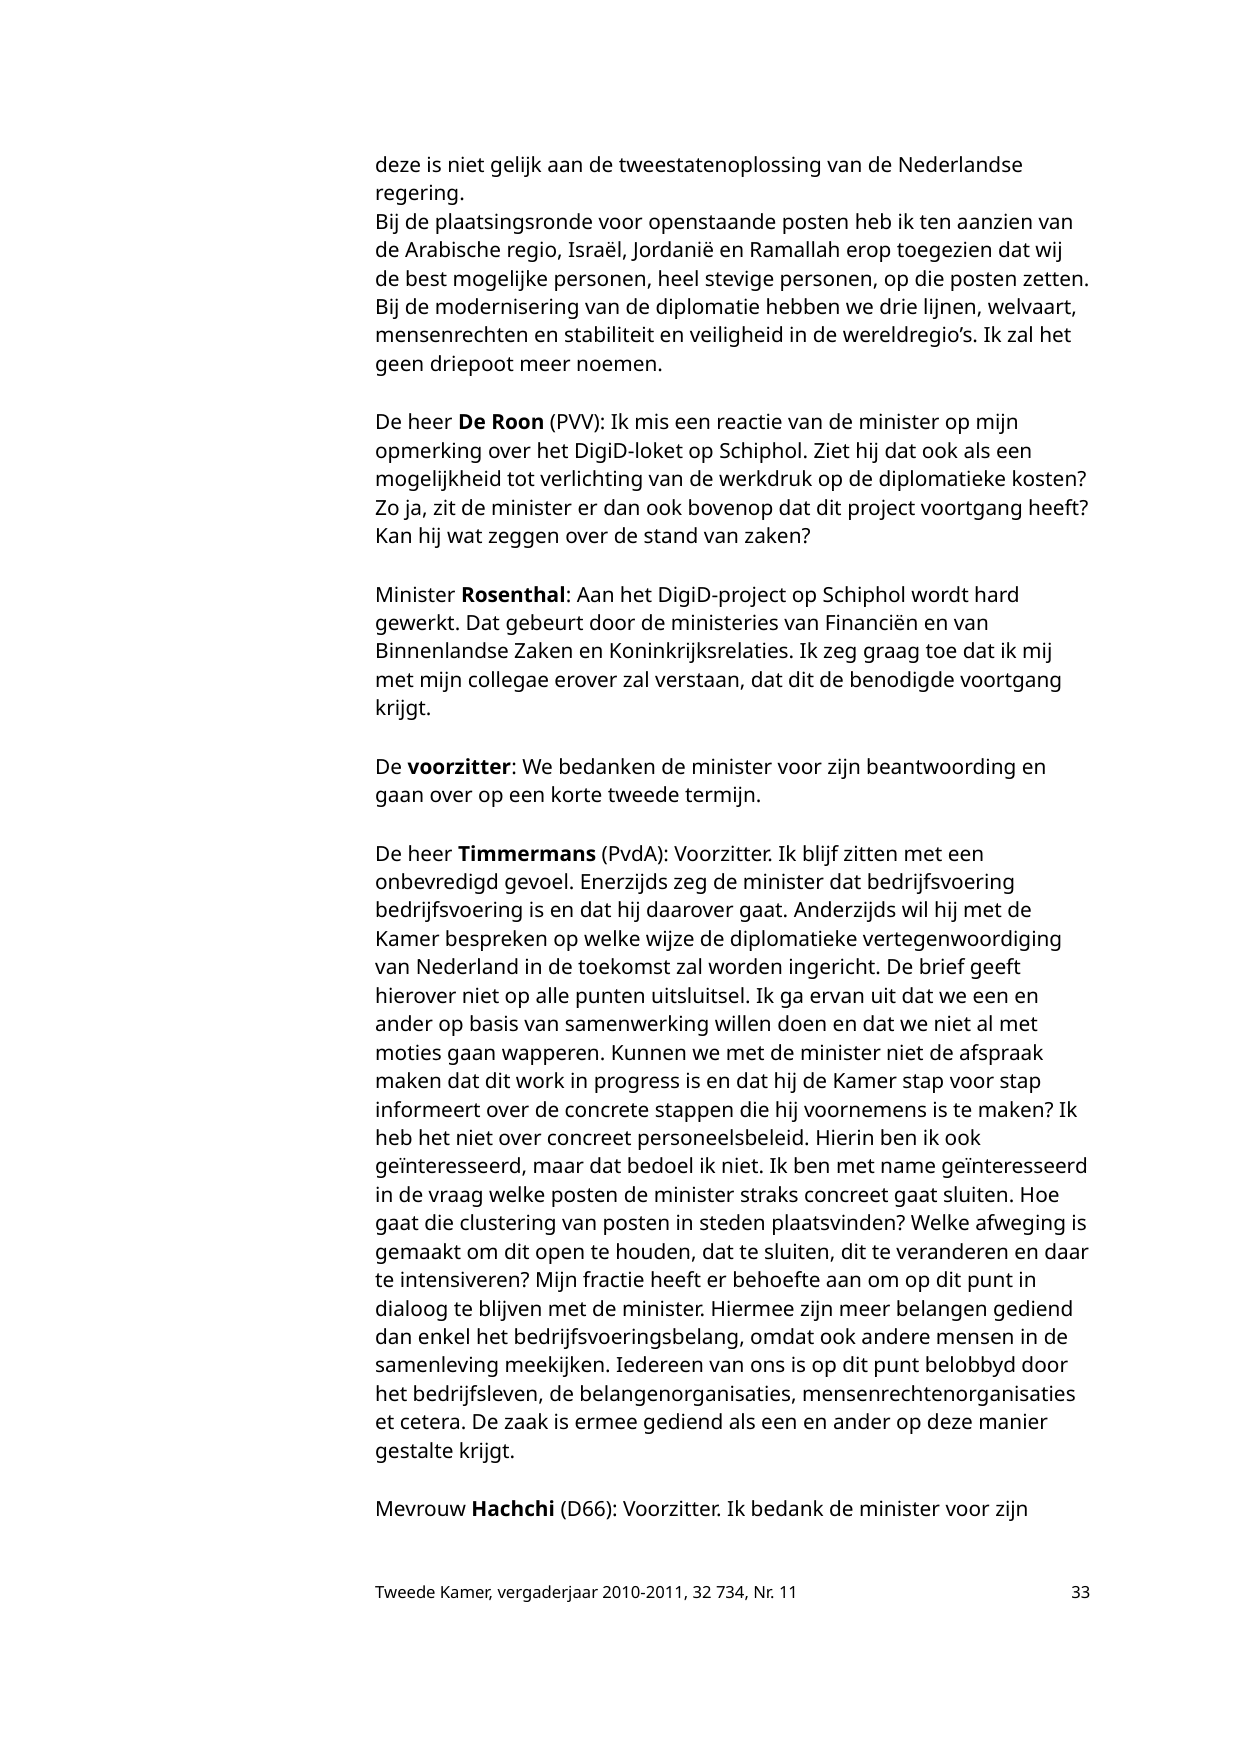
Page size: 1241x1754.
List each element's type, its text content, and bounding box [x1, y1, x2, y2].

text De heer Timmermans (PvdA): Voorzitter. Ik blijf zitten met een onbevredigd gevoel. Enerzijds zeg de minister dat bedrijfsvoering bedrijfsvoering is en dat hij daarover gaat. Anderzijds wil hij met de Kamer bespreken op welke wijze de diplomatieke vertegenwoordiging van Nederland in de toekomst zal worden ingericht. De brief geeft hierover niet op alle punten uitsluitsel. Ik ga ervan uit dat we een en ander op basis van samenwerking willen doen en dat we niet al met moties gaan wapperen. Kunnen we met de minister niet de afspraak maken dat dit work in progress is en dat hij de Kamer stap voor stap informeert over de concrete stappen die hij voornemens is te maken? Ik heb het niet over concreet personeelsbeleid. Hierin ben ik ook geïnteresseerd, maar dat bedoel ik niet. Ik ben met name geïnteresseerd in de vraag welke posten de minister straks concreet gaat sluiten. Hoe gaat die clustering van posten in steden plaatsvinden? Welke afweging is gemaakt om dit open te houden, dat te sluiten, dit te veranderen en daar te intensiveren? Mijn fractie heeft er behoefte aan om op dit punt in dialoog te blijven met de minister. Hiermee zijn meer belangen gediend dan enkel het bedrijfsvoeringsbelang, omdat ook andere mensen in de samenleving meekijken. Iedereen van ons is op dit punt belobbyd door het bedrijfsleven, de belangenorganisaties, mensenrechtenorganisaties et cetera. De zaak is ermee gediend als een en ander op deze manier gestalte krijgt. [375, 839, 1090, 1464]
text Minister Rosenthal: Aan het DigiD-project op Schiphol wordt hard gewerkt. Dat gebeurt door de ministeries van Financiën en van Binnenlandse Zaken en Koninkrijksrelaties. Ik zeg graag toe dat ik mij met mijn collegae erover zal verstaan, dat dit de benodigde voortgang krijgt. [375, 580, 1090, 722]
text De voorzitter: We bedanken de minister voor zijn beantwoording en gaan over op een korte tweede termijn. [375, 752, 1090, 809]
text Mevrouw Hachchi (D66): Voorzitter. Ik bedank de minister voor zijn [375, 1494, 1090, 1523]
text deze is niet gelijk aan de tweestatenoplossing van de Nederlandse regering. [375, 150, 1090, 207]
text Bij de plaatsingsronde voor openstaande posten heb ik ten aanzien van de Arabische regio, Israël, Jordanië en Ramallah erop toegezien dat wij de best mogelijke personen, heel stevige personen, op die posten zetten. Bij de modernisering van de diplomatie hebben we drie lijnen, welvaart, mensenrechten en stabiliteit en veiligheid in de wereldregio’s. Ik zal het geen driepoot meer noemen. [375, 207, 1090, 377]
text De heer De Roon (PVV): Ik mis een reactie van de minister op mijn opmerking over het DigiD-loket op Schiphol. Ziet hij dat ook als een mogelijkheid tot verlichting van de werkdruk op de diplomatieke kosten? Zo ja, zit de minister er dan ook bovenop dat dit project voortgang heeft? Kan hij wat zeggen over de stand van zaken? [375, 407, 1090, 550]
